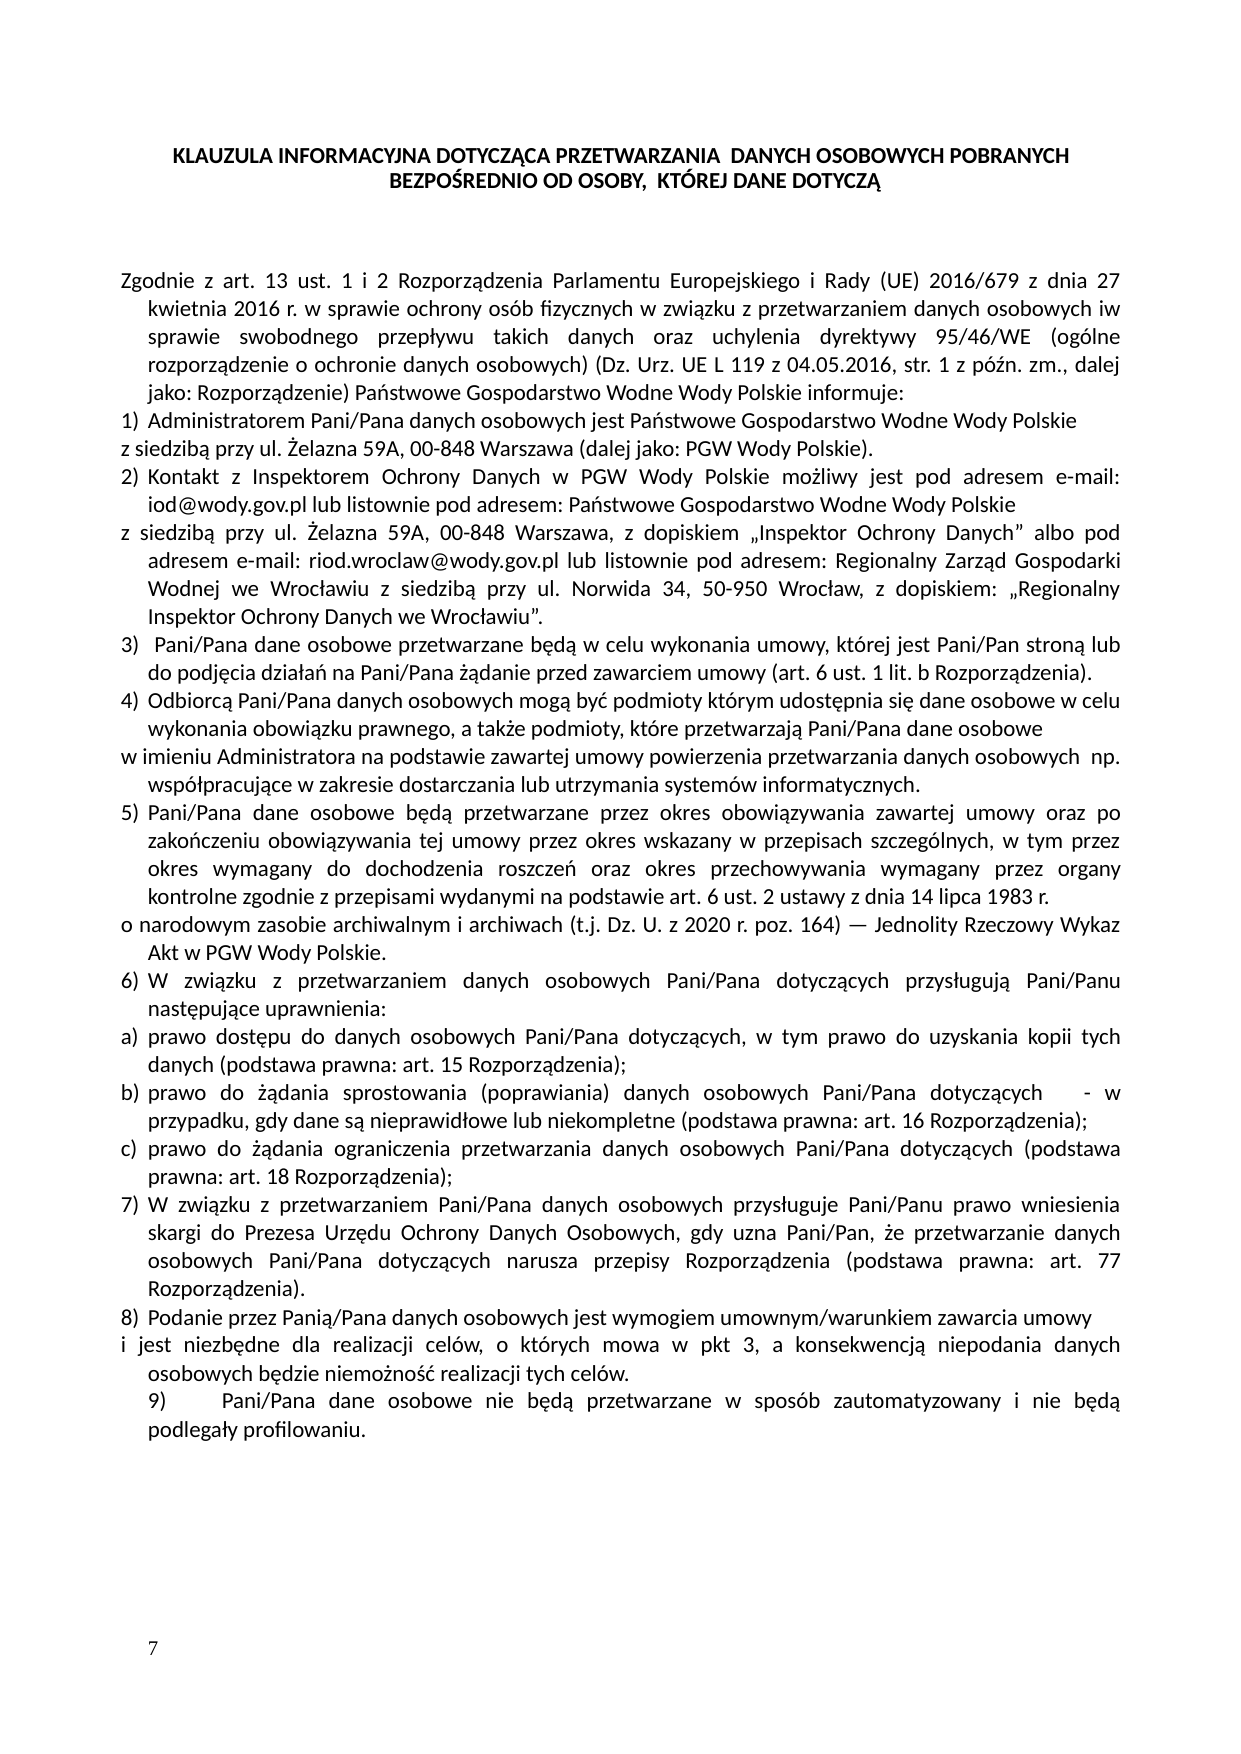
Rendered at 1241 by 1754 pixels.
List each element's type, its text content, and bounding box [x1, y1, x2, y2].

text 7) W związku z przetwarzaniem Pani/Pana danych osobowych przysługuje Pani/Panu prawo wniesienia skargi do Prezesa Urzędu Ochrony Danych Osobowych, gdy uzna Pani/Pan, że przetwarzanie danych osobowych Pani/Pana dotyczących narusza przepisy Rozporządzenia (podstawa prawna: art. 77 Rozporządzenia). [121, 1191, 1122, 1303]
text 2) Kontakt z Inspektorem Ochrony Danych w PGW Wody Polskie możliwy jest pod adresem e-mail: iod@wody.gov.pl lub listownie pod adresem: Państwowe Gospodarstwo Wodne Wody Polskie [121, 462, 1122, 518]
text 1) Administratorem Pani/Pana danych osobowych jest Państwowe Gospodarstwo Wodne Wody Polskie [121, 406, 1122, 434]
text z siedzibą przy ul. Żelazna 59A, 00-848 Warszawa, z dopiskiem „Inspektor Ochrony Danych” albo pod adresem e-mail: riod.wroclaw@wody.gov.pl lub listownie pod adresem: Regionalny Zarząd Gospodarki Wodnej we Wrocławiu z siedzibą przy ul. Norwida 34, 50-950 Wrocław, z dopiskiem: „Regionalny Inspektor Ochrony Danych we Wrocławiu”. [121, 518, 1122, 630]
text b) prawo do żądania sprostowania (poprawiania) danych osobowych Pani/Pana dotyczących - w przypadku, gdy dane są nieprawidłowe lub niekompletne (podstawa prawna: art. 16 Rozporządzenia); [121, 1078, 1122, 1134]
text 5) Pani/Pana dane osobowe będą przetwarzane przez okres obowiązywania zawartej umowy oraz po zakończeniu obowiązywania tej umowy przez okres wskazany w przepisach szczególnych, w tym przez okres wymagany do dochodzenia roszczeń oraz okres przechowywania wymagany przez organy kontrolne zgodnie z przepisami wydanymi na podstawie art. 6 ust. 2 ustawy z dnia 14 lipca 1983 r. [121, 798, 1122, 910]
text i jest niezbędne dla realizacji celów, o których mowa w pkt 3, a konsekwencją niepodania danych osobowych będzie niemożność realizacji tych celów. [121, 1331, 1122, 1387]
text 3) Pani/Pana dane osobowe przetwarzane będą w celu wykonania umowy, której jest Pani/Pan stroną lub do podjęcia działań na Pani/Pana żądanie przed zawarciem umowy (art. 6 ust. 1 lit. b Rozporządzenia). [121, 630, 1122, 686]
text 8) Podanie przez Panią/Pana danych osobowych jest wymogiem umownym/warunkiem zawarcia umowy [121, 1303, 1122, 1331]
text a) prawo dostępu do danych osobowych Pani/Pana dotyczących, w tym prawo do uzyskania kopii tych danych (podstawa prawna: art. 15 Rozporządzenia); [121, 1022, 1122, 1078]
text o narodowym zasobie archiwalnym i archiwach (t.j. Dz. U. z 2020 r. poz. 164) — Jednolity Rzeczowy Wykaz Akt w PGW Wody Polskie. [121, 910, 1122, 966]
text KLAUZULA INFORMACYJNA DOTYCZĄCA PRZETWARZANIA DANYCH OSOBOWYCH POBRANYCH BEZPOŚREDNIO OD OSOBY, KTÓREJ DANE DOTYCZĄ [121, 143, 1122, 194]
text z siedzibą przy ul. Żelazna 59A, 00-848 Warszawa (dalej jako: PGW Wody Polskie). [121, 434, 1122, 462]
text Zgodnie z art. 13 ust. 1 i 2 Rozporządzenia Parlamentu Europejskiego i Rady (UE) 2016/679 z dnia 27 kwietnia 2016 r. w sprawie ochrony osób fizycznych w związku z przetwarzaniem danych osobowych iw sprawie swobodnego przepływu takich danych oraz uchylenia dyrektywy 95/46/WE (ogólne rozporządzenie o ochronie danych osobowych) (Dz. Urz. UE L 119 z 04.05.2016, str. 1 z późn. zm., dalej jako: Rozporządzenie) Państwowe Gospodarstwo Wodne Wody Polskie informuje: [121, 266, 1122, 406]
text 9) Pani/Pana dane osobowe nie będą przetwarzane w sposób zautomatyzowany i nie będą podlegały profilowaniu. [148, 1387, 1122, 1443]
text c) prawo do żądania ograniczenia przetwarzania danych osobowych Pani/Pana dotyczących (podstawa prawna: art. 18 Rozporządzenia); [121, 1134, 1122, 1191]
text w imieniu Administratora na podstawie zawartej umowy powierzenia przetwarzania danych osobowych np. współpracujące w zakresie dostarczania lub utrzymania systemów informatycznych. [121, 742, 1122, 798]
text 6) W związku z przetwarzaniem danych osobowych Pani/Pana dotyczących przysługują Pani/Panu następujące uprawnienia: [121, 966, 1122, 1022]
text 4) Odbiorcą Pani/Pana danych osobowych mogą być podmioty którym udostępnia się dane osobowe w celu wykonania obowiązku prawnego, a także podmioty, które przetwarzają Pani/Pana dane osobowe [121, 686, 1122, 742]
